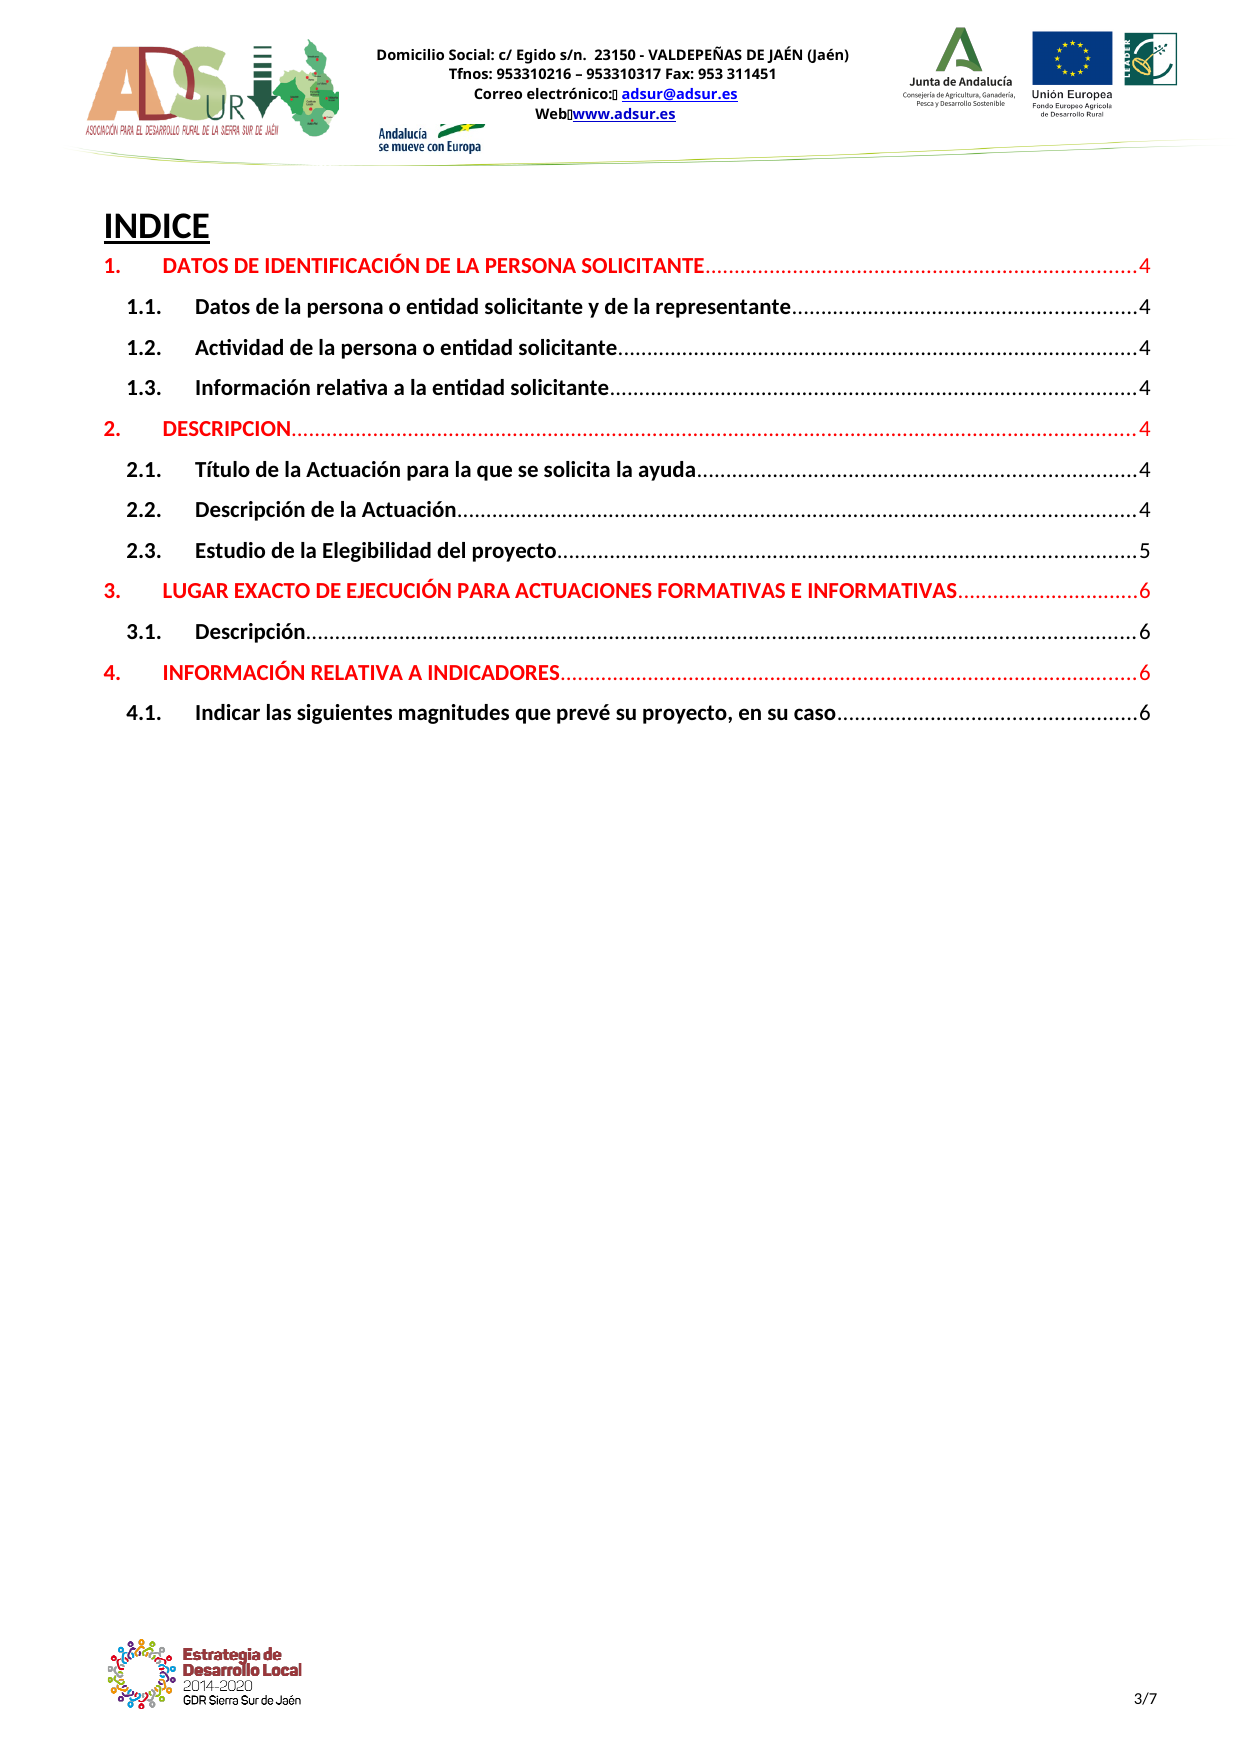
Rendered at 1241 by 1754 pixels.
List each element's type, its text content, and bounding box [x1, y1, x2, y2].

text 1.3. Información relativa a la entidad solicitante 4 [126, 373, 1152, 402]
text 2.1. Título de la Actuación para la que se solicita la ayuda 4 [126, 455, 1152, 483]
picture [1027, 27, 1180, 119]
picture [57, 39, 1240, 192]
picture [107, 1639, 302, 1709]
text 4. INFORMACIÓN RELATIVA A INDICADORES 6 [103, 658, 1152, 686]
text 1.2. Actividad de la persona o entidad solicitante 4 [126, 333, 1152, 361]
text 2.3. Estudio de la Elegibilidad del proyecto 5 [126, 536, 1152, 564]
text 3. LUGAR EXACTO DE EJECUCIÓN PARA ACTUACIONES FORMATIVAS E INFORMATIVAS 6 [103, 577, 1152, 605]
subtitle INDICE [103, 202, 1152, 248]
text 4.1. Indicar las siguientes magnitudes que prevé su proyecto, en su caso 6 [126, 698, 1152, 727]
text 2.2. Descripción de la Actuación 4 [126, 495, 1152, 523]
text 3.1. Descripción 6 [126, 617, 1152, 645]
text 2. DESCRIPCION 4 [103, 414, 1152, 442]
text 1.1. Datos de la persona o entidad solicitante y de la representante 4 [126, 292, 1152, 320]
text 1. DATOS DE IDENTIFICACIÓN DE LA PERSONA SOLICITANTE 4 [103, 252, 1152, 280]
picture [902, 26, 1017, 111]
